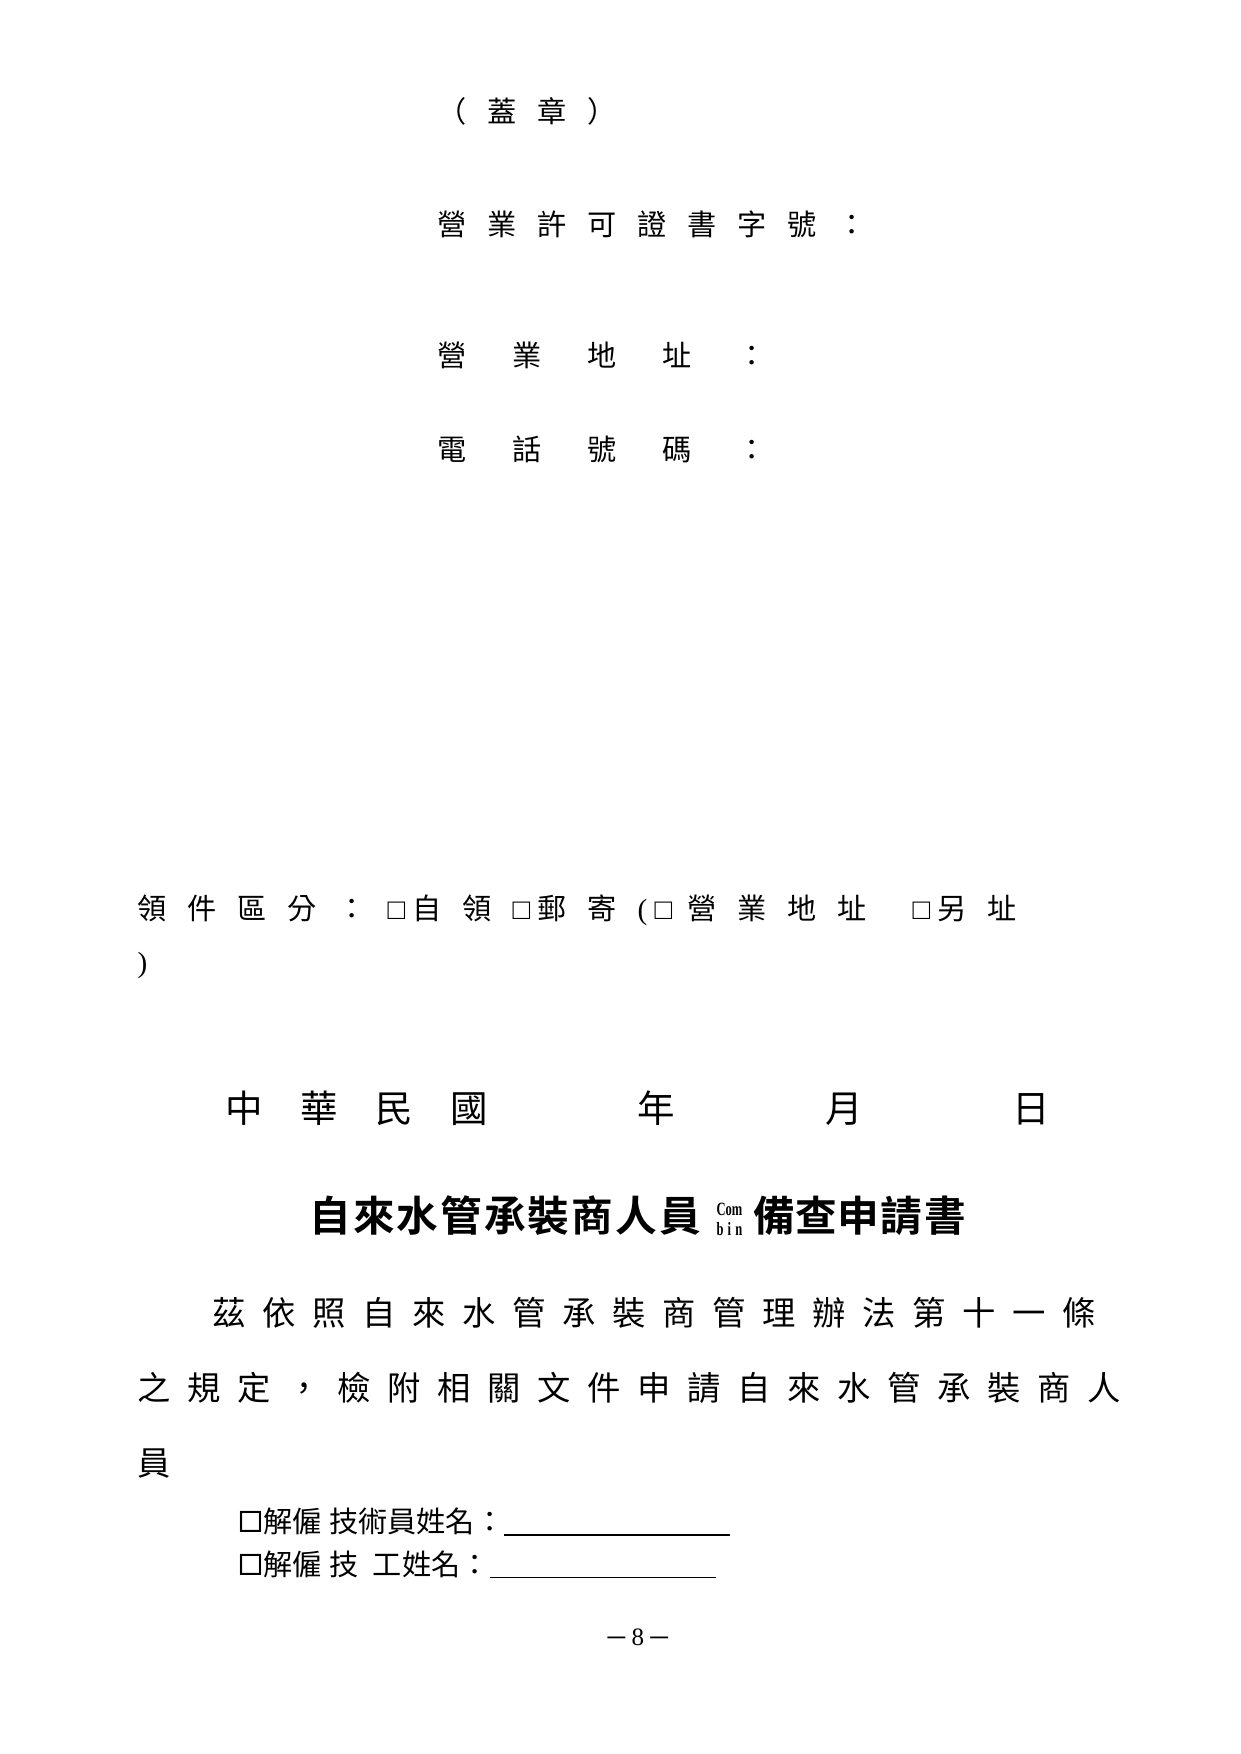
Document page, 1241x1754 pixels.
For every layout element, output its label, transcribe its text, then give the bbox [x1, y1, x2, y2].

text 解僱 技術員姓名： [187, 1499, 1137, 1541]
text 自來水管承裝商人員 Combin 備查申請書 [137, 1183, 1137, 1244]
text 營 業 地 址 ： [437, 316, 1137, 391]
text （蓋章） [437, 72, 1137, 147]
text 中 華 民 國 年 月 日 [137, 1078, 1137, 1133]
text 解僱 技 工姓名： [237, 1541, 1137, 1583]
text 營業許可證書字號： [437, 185, 1137, 260]
text 茲依照自來水管承裝商管理辦法第十一條之規定，檢附相關文件申請自來水管承裝商人員 [137, 1274, 1137, 1499]
text 電 話 號 碼 ： [437, 410, 1137, 485]
text 領件區分：□自領□郵寄( □營業地址 □另址 ) [137, 869, 1137, 982]
